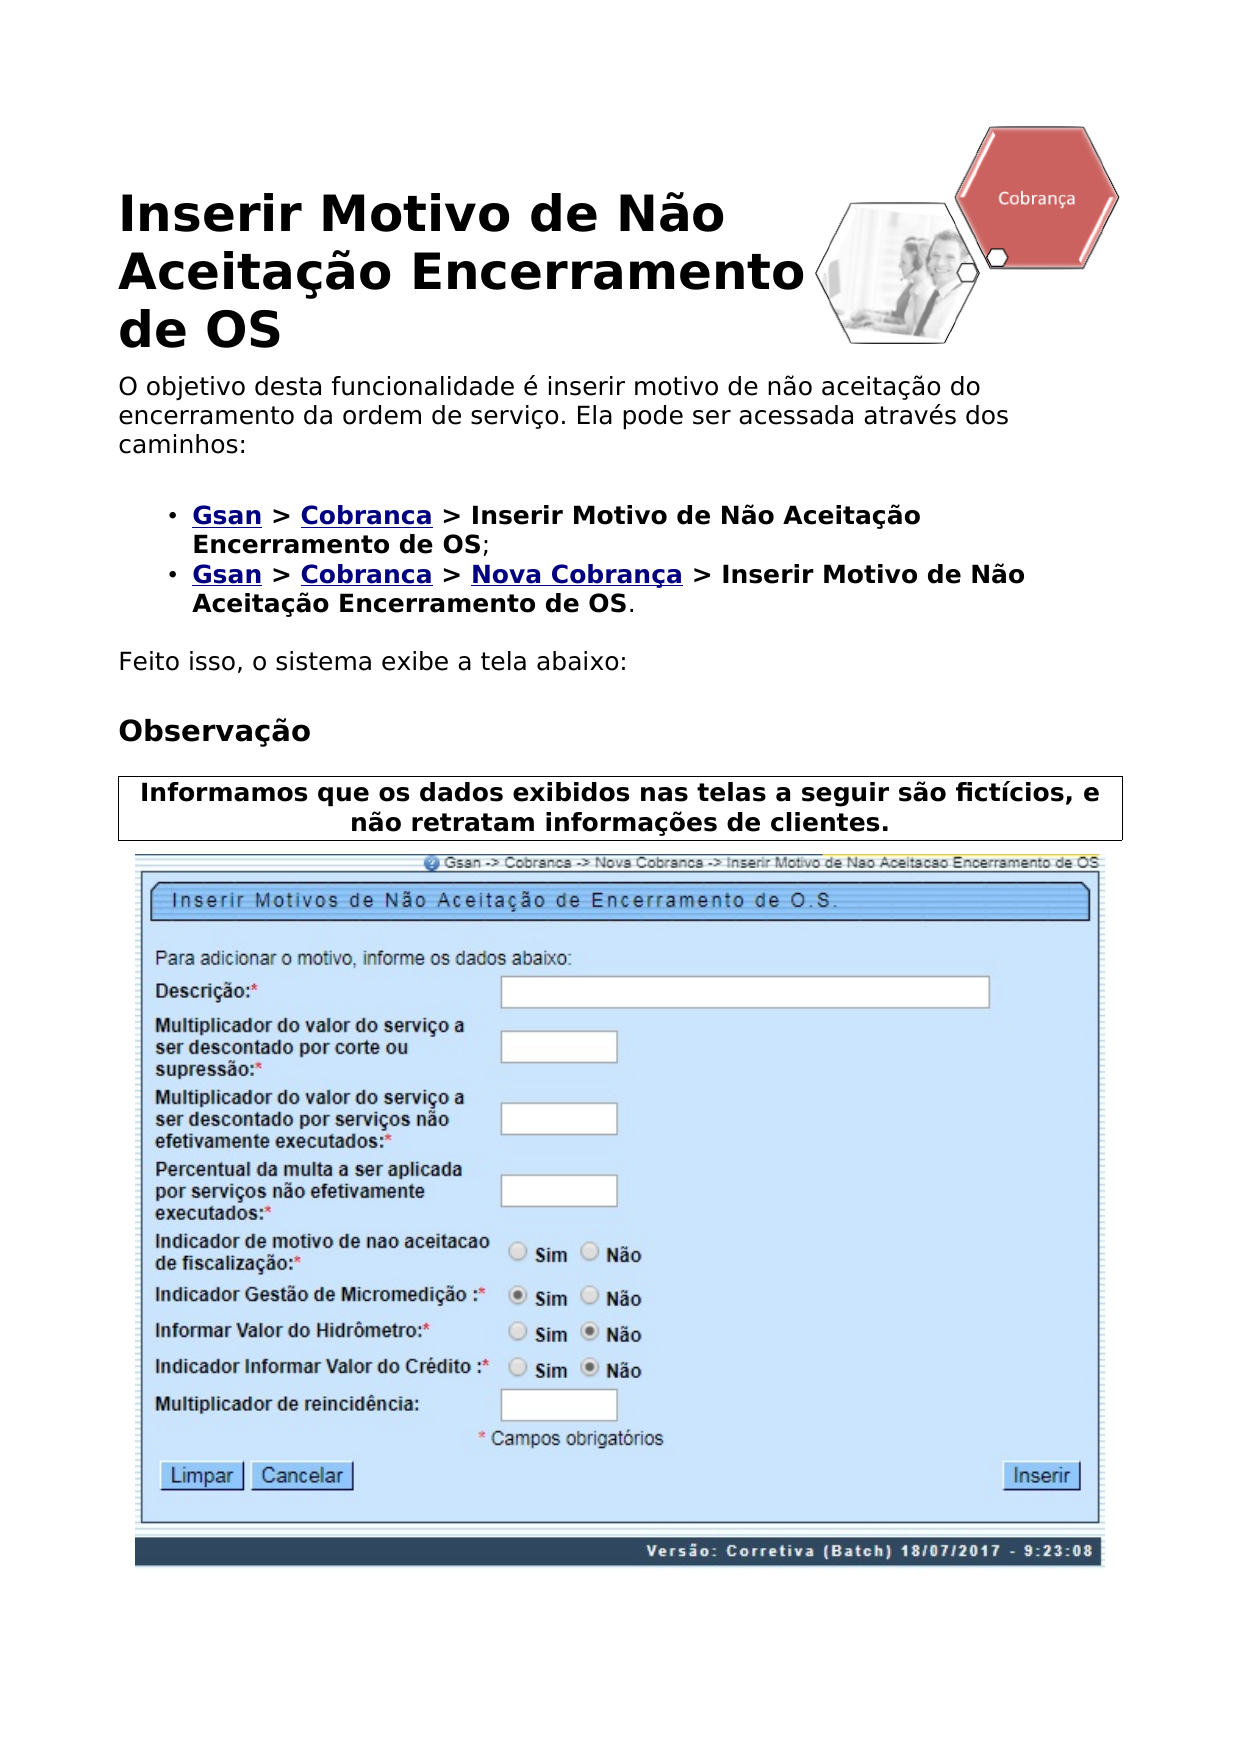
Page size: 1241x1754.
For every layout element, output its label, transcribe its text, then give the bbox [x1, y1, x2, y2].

table_header Informamos que os dados exibidos nas telas a seguir são fictícios, e não retratam informações de clientes. [119, 777, 1122, 840]
subtitle Observação [118, 714, 1122, 748]
picture [135, 854, 1106, 1572]
text O objetivo desta funcionalidade é inserir motivo de não aceitação do encerramento da ordem de serviço. Ela pode ser acessada através dos caminhos: [118, 372, 1122, 459]
list Gsan > Cobranca > Nova Cobrança > Inserir Motivo de Não Aceitação Encerramento de OS. [177, 560, 1122, 618]
text Feito isso, o sistema exibe a tela abaixo: [118, 648, 1122, 677]
list Gsan > Cobranca > Inserir Motivo de Não Aceitação Encerramento de OS; [177, 501, 1122, 560]
picture [809, 118, 1123, 352]
subtitle Inserir Motivo de Não Aceitação Encerramento de OS [118, 185, 1122, 359]
